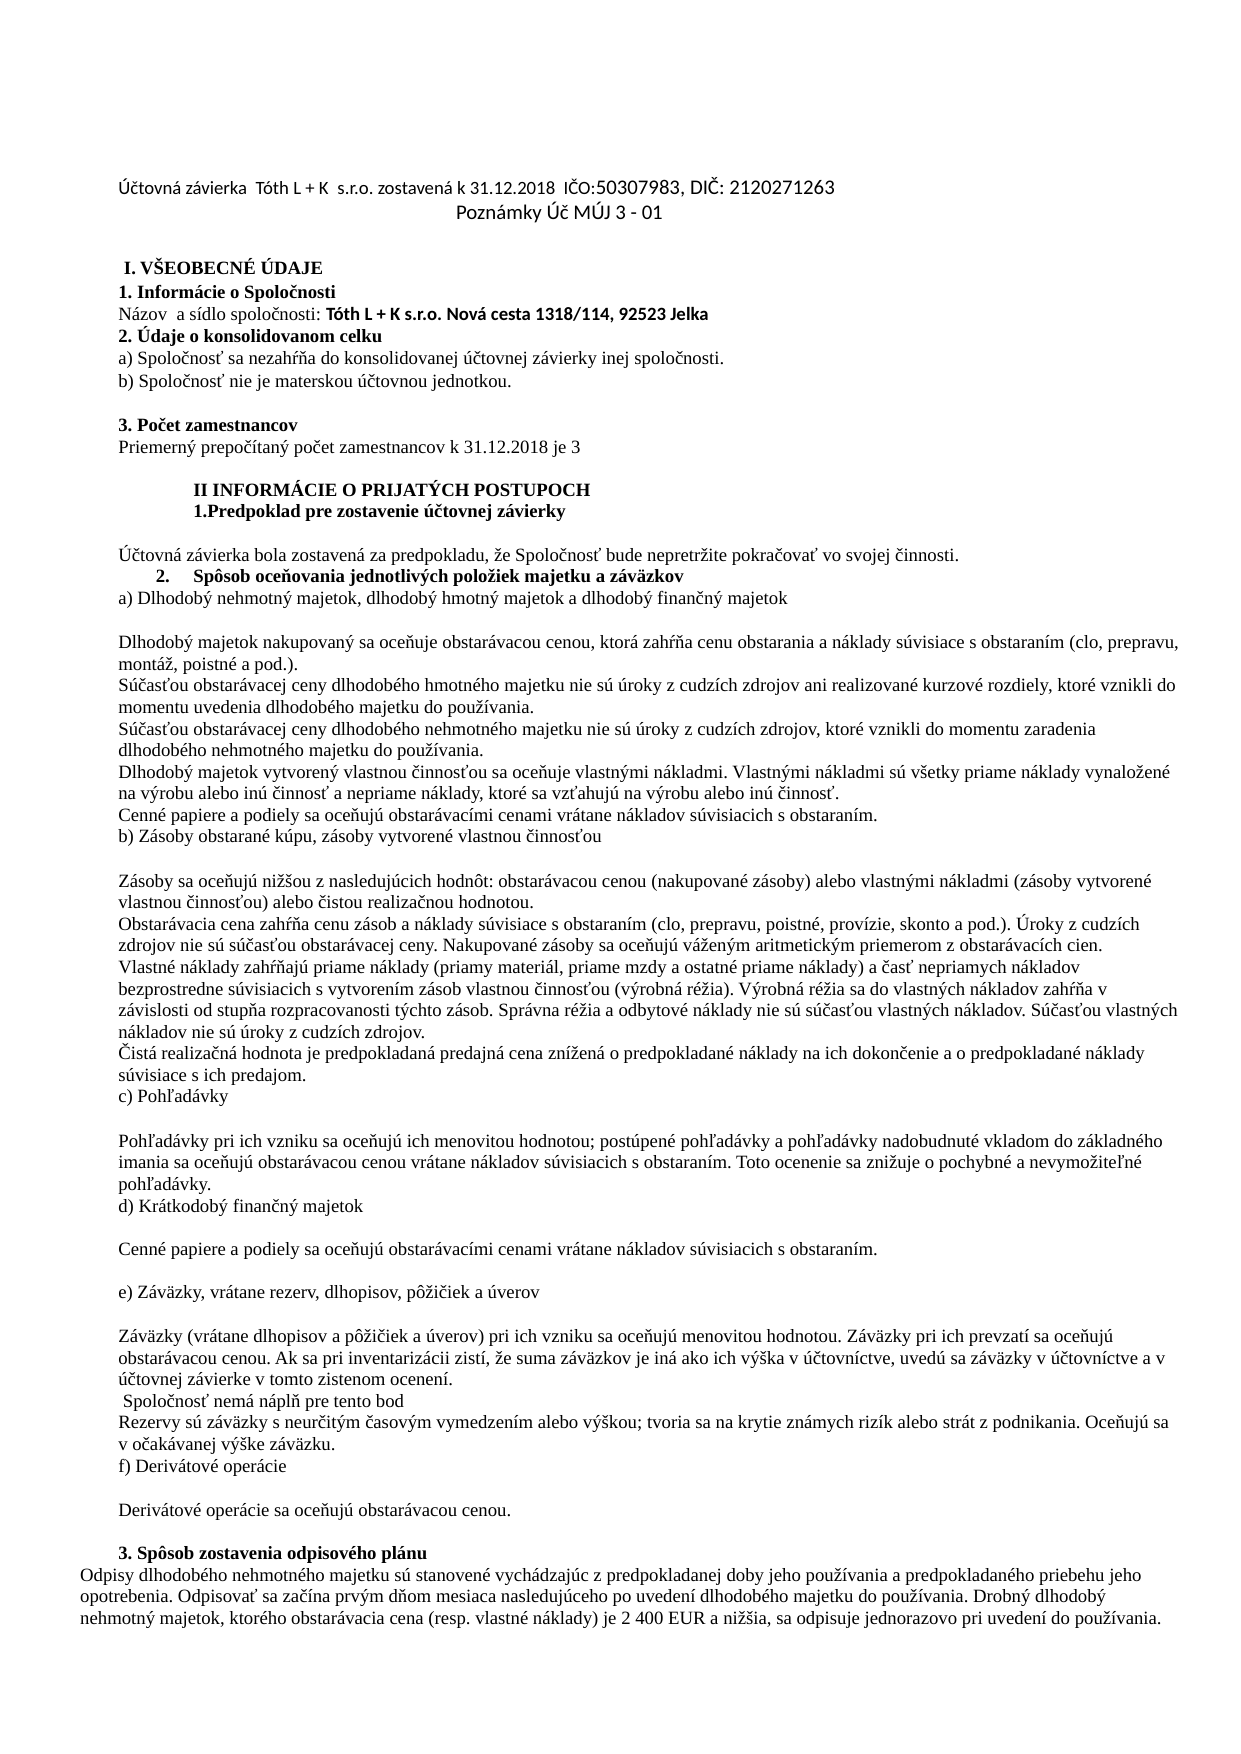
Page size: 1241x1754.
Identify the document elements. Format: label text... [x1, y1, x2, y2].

table_header Ročná odpisová [1176, 1564, 1184, 1628]
text Poznámky Úč MÚJ 3 - 01 [118, 199, 1182, 225]
list II INFORMÁCIE O PRIJATÝCH POSTUPOCH [156, 479, 1182, 500]
list e) Záväzky, vrátane rezerv, dlhopisov, pôžičiek a úverov [118, 1281, 1182, 1302]
text Súčasťou obstarávacej ceny dlhodobého hmotného majetku nie sú úroky z cudzích zdrojov ani realizované kurzové rozdiely, ktoré vznikli do momentu uvedenia dlhodobého majetku do používania. [118, 674, 1182, 717]
text Zásoby sa oceňujú nižšou z nasledujúcich hodnôt: obstarávacou cenou (nakupované zásoby) alebo vlastnými nákladmi (zásoby vytvorené vlastnou činnosťou) alebo čistou realizačnou hodnotou. [118, 870, 1182, 913]
list c) Pohľadávky [118, 1085, 1182, 1107]
text Účtovná závierka bola zostavená za predpokladu, že Spoločnosť bude nepretržite pokračovať vo svojej činnosti. [118, 543, 1182, 565]
text Vlastné náklady zahŕňajú priame náklady (priamy materiál, priame mzdy a ostatné priame náklady) a časť nepriamych nákladov bezprostredne súvisiacich s vytvorením zásob vlastnou činnosťou (výrobná réžia). Výrobná réžia sa do vlastných nákladov zahŕňa v závislosti od stupňa rozpracovanosti týchto zásob. Správna réžia a odbytové náklady nie sú súčasťou vlastných nákladov. Súčasťou vlastných nákladov nie sú úroky z cudzích zdrojov. [118, 956, 1182, 1042]
text Cenné papiere a podiely sa oceňujú obstarávacími cenami vrátane nákladov súvisiacich s obstaraním. [118, 1238, 1182, 1259]
text Derivátové operácie sa oceňujú obstarávacou cenou. [118, 1499, 1182, 1521]
list a) Spoločnosť sa nezahŕňa do konsolidovanej účtovnej závierky inej spoločnosti. [118, 347, 1182, 368]
text Súčasťou obstarávacej ceny dlhodobého nehmotného majetku nie sú úroky z cudzích zdrojov, ktoré vznikli do momentu zaradenia dlhodobého nehmotného majetku do používania. [118, 717, 1182, 761]
text Účtovná závierka Tóth L + K s.r.o. zostavená k 31.12.2018 IČO:50307983, DIČ: 2120271263 [118, 174, 1182, 199]
text Názov a sídlo spoločnosti: Tóth L + K s.r.o. Nová cesta 1318/114, 92523 Jelka [118, 302, 1182, 325]
text 1. Informácie o Spoločnosti [118, 281, 1182, 302]
list f) Derivátové operácie [118, 1454, 1182, 1476]
list Spôsob oceňovania jednotlivých položiek majetku a záväzkov [156, 565, 1182, 587]
text 3. Spôsob zostavenia odpisového plánu [118, 1542, 1182, 1564]
list d) Krátkodobý finančný majetok [118, 1194, 1182, 1216]
text Spoločnosť nemá náplň pre tento bod [118, 1390, 1182, 1411]
text Cenné papiere a podiely sa oceňujú obstarávacími cenami vrátane nákladov súvisiacich s obstaraním. [118, 804, 1182, 825]
text Dlhodobý majetok nakupovaný sa oceňuje obstarávacou cenou, ktorá zahŕňa cenu obstarania a náklady súvisiace s obstaraním (clo, prepravu, montáž, poistné a pod.). [118, 631, 1182, 674]
table_header Odpisy dlhodobého nehmotného majetku sú stanovené vychádzajúc z predpokladanej doby jeho používania a predpokladaného priebehu jeho opotrebenia. Odpisovať sa začína prvým dňom mesiaca nasledujúceho po uvedení dlhodobého majetku do používania. Drobný dlhodobý nehmotný majetok, ktorého obstarávacia cena (resp. vlastné náklady) je 2 400 EUR a nižšia, sa odpisuje jednorazovo pri uvedení do používania. [69, 1564, 1176, 1628]
text Pohľadávky pri ich vzniku sa oceňujú ich menovitou hodnotou; postúpené pohľadávky a pohľadávky nadobudnuté vkladom do základného imania sa oceňujú obstarávacou cenou vrátane nákladov súvisiacich s obstaraním. Toto ocenenie sa znižuje o pochybné a nevymožiteľné pohľadávky. [118, 1130, 1182, 1194]
text Záväzky (vrátane dlhopisov a pôžičiek a úverov) pri ich vzniku sa oceňujú menovitou hodnotou. Záväzky pri ich prevzatí sa oceňujú obstarávacou cenou. Ak sa pri inventarizácii zistí, že suma záväzkov je iná ako ich výška v účtovníctve, uvedú sa záväzky v účtovníctve a v účtovnej závierke v tomto zistenom ocenení. [118, 1325, 1182, 1390]
text I. VŠEOBECNÉ ÚDAJE [118, 250, 1182, 281]
list 1.Predpoklad pre zostavenie účtovnej závierky [156, 500, 1182, 522]
text Čistá realizačná hodnota je predpokladaná predajná cena znížená o predpokladané náklady na ich dokončenie a o predpokladané náklady súvisiace s ich predajom. [118, 1042, 1182, 1085]
text 3. Počet zamestnancov [118, 414, 1182, 436]
text Dlhodobý majetok vytvorený vlastnou činnosťou sa oceňuje vlastnými nákladmi. Vlastnými nákladmi sú všetky priame náklady vynaložené na výrobu alebo inú činnosť a nepriame náklady, ktoré sa vzťahujú na výrobu alebo inú činnosť. [118, 761, 1182, 804]
list a) Dlhodobý nehmotný majetok, dlhodobý hmotný majetok a dlhodobý finančný majetok [118, 587, 1182, 608]
text Rezervy sú záväzky s neurčitým časovým vymedzením alebo výškou; tvoria sa na krytie známych rizík alebo strát z podnikania. Oceňujú sa v očakávanej výške záväzku. [118, 1411, 1182, 1454]
text Obstarávacia cena zahŕňa cenu zásob a náklady súvisiace s obstaraním (clo, prepravu, poistné, provízie, skonto a pod.). Úroky z cudzích zdrojov nie sú súčasťou obstarávacej ceny. Nakupované zásoby sa oceňujú váženým aritmetickým priemerom z obstarávacích cien. [118, 913, 1182, 956]
list b) Zásoby obstarané kúpu, zásoby vytvorené vlastnou činnosťou [118, 825, 1182, 847]
list b) Spoločnosť nie je materskou účtovnou jednotkou. [118, 370, 1182, 391]
text 2. Údaje o konsolidovanom celku [118, 325, 1182, 347]
text Priemerný prepočítaný počet zamestnancov k 31.12.2018 je 3 [118, 436, 1182, 457]
